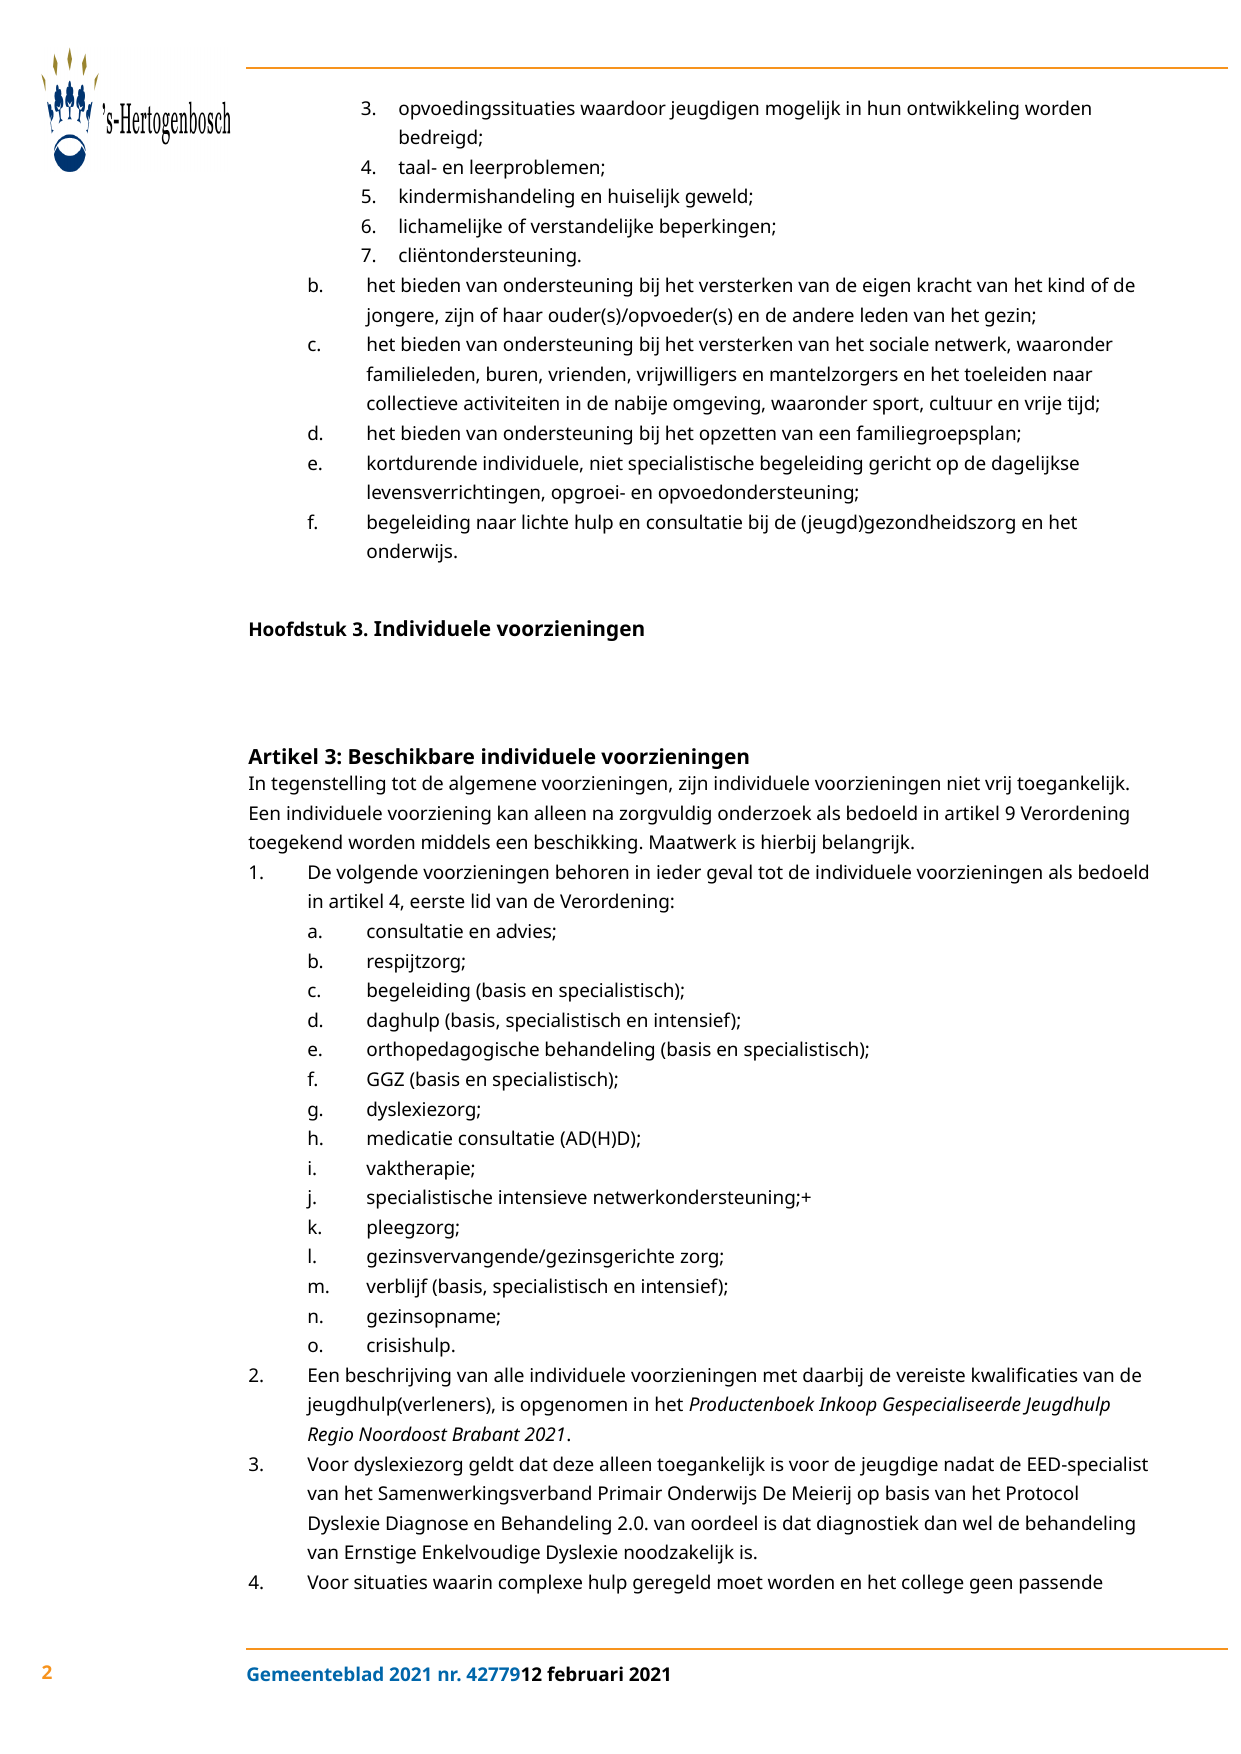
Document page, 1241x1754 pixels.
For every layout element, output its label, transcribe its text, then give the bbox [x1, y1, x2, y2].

list medicatie consultatie (AD(H)D); [307, 1125, 1152, 1151]
list het bieden van ondersteuning bij het versterken van het sociale netwerk, waaronder familieleden, buren, vrienden, vrijwilligers en mantelzorgers en het toeleiden naar collectieve activiteiten in de nabije omgeving, waaronder sport, cultuur en vrije tijd; [307, 331, 1152, 416]
picture [41, 47, 231, 172]
list het bieden van ondersteuning bij het opzetten van een familiegroepsplan; [307, 420, 1152, 446]
list pleegzorg; [307, 1214, 1152, 1240]
list Voor dyslexiezorg geldt dat deze alleen toegankelijk is voor de jeugdige nadat de EED-specialist van het Samenwerkingsverband Primair Onderwijs De Meierij op basis van het Protocol Dyslexie Diagnose en Behandeling 2.0. van oordeel is dat diagnostiek dan wel de behandeling van Ernstige Enkelvoudige Dyslexie noodzakelijk is. [248, 1451, 1152, 1565]
list Een beschrijving van alle individuele voorzieningen met daarbij de vereiste kwalificaties van de jeugdhulp(verleners), is opgenomen in het Productenboek Inkoop Gespecialiseerde Jeugdhulp Regio Noordoost Brabant 2021. [248, 1362, 1152, 1447]
list kindermishandeling en huiselijk geweld; [361, 183, 1152, 209]
list daghulp (basis, specialistisch en intensief); [307, 1007, 1152, 1033]
list taal- en leerproblemen; [361, 154, 1152, 180]
list GGZ (basis en specialistisch); [307, 1066, 1152, 1092]
list gezinsvervangende/gezinsgerichte zorg; [307, 1244, 1152, 1269]
list gezinsopname; [307, 1303, 1152, 1328]
list orthopedagogische behandeling (basis en specialistisch); [307, 1037, 1152, 1062]
list het bieden van ondersteuning bij het versterken van de eigen kracht van het kind of de jongere, zijn of haar ouder(s)/opvoeder(s) en de andere leden van het gezin; [307, 272, 1152, 328]
text Artikel 3: Beschikbare individuele voorzieningen [248, 742, 1152, 770]
list vaktherapie; [307, 1155, 1152, 1181]
list dyslexiezorg; [307, 1096, 1152, 1121]
list lichamelijke of verstandelijke beperkingen; [361, 213, 1152, 239]
list De volgende voorzieningen behoren in ieder geval tot de individuele voorzieningen als bedoeld in artikel 4, eerste lid van de Verordening: [248, 859, 1152, 914]
list begeleiding naar lichte hulp en consultatie bij de (jeugd)gezondheidszorg en het onderwijs. [307, 509, 1152, 564]
list consultatie en advies; [307, 918, 1152, 944]
text Hoofdstuk 3. Individuele voorzieningen [248, 614, 1152, 642]
list respijtzorg; [307, 948, 1152, 973]
text In tegenstelling tot de algemene voorzieningen, zijn individuele voorzieningen niet vrij toegankelijk. Een individuele voorziening kan alleen na zorgvuldig onderzoek als bedoeld in artikel 9 Verordening toegekend worden middels een beschikking. Maatwerk is hierbij belangrijk. [248, 770, 1152, 855]
list opvoedingssituaties waardoor jeugdigen mogelijk in hun ontwikkeling worden bedreigd; [361, 95, 1152, 150]
list kortdurende individuele, niet specialistische begeleiding gericht op de dagelijkse levensverrichtingen, opgroei- en opvoedondersteuning; [307, 450, 1152, 505]
list Voor situaties waarin complexe hulp geregeld moet worden en het college geen passende [248, 1569, 1152, 1595]
list specialistische intensieve netwerkondersteuning;+ [307, 1184, 1152, 1210]
list crisishulp. [307, 1332, 1152, 1358]
list cliëntondersteuning. [361, 243, 1152, 268]
list verblijf (basis, specialistisch en intensief); [307, 1273, 1152, 1299]
list begeleiding (basis en specialistisch); [307, 977, 1152, 1003]
